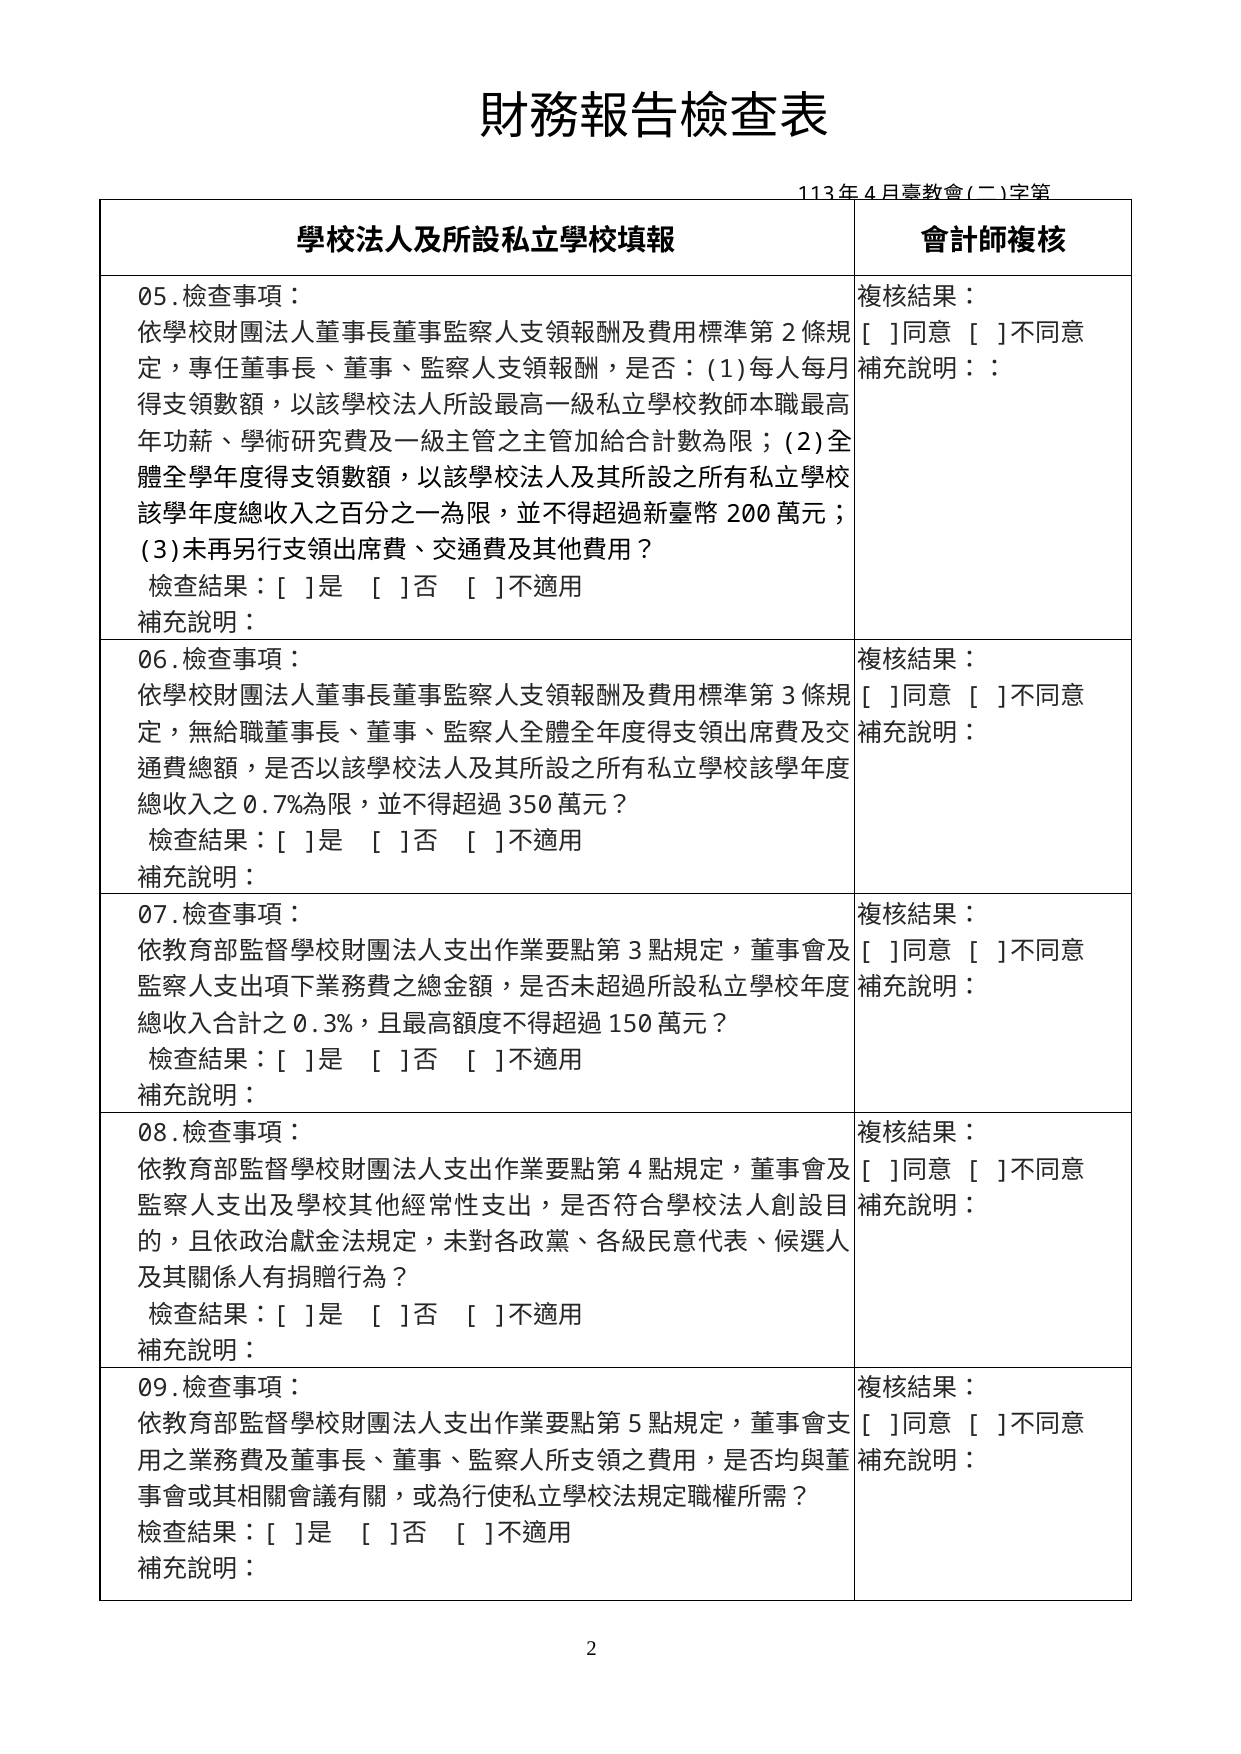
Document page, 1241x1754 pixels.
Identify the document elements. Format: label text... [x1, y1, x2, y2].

table_cell 複核結果： [ ]同意 [ ]不同意 補充說明： [855, 640, 1131, 893]
table_cell 08.檢查事項： 依教育部監督學校財團法人支出作業要點第4點規定，董事會及監察人支出及學校其他經常性支出，是否符合學校法人創設目的，且依政治獻金法規定，未對各政黨、各級民意代表、候選人及其關係人有捐贈行為？ 檢查結果：[ ]是 [ ]否 [ ]不適用 補充說明： [101, 1113, 854, 1367]
table_cell 複核結果： [ ]同意 [ ]不同意 補充說明： [855, 1113, 1131, 1367]
table_cell 09.檢查事項： 依教育部監督學校財團法人支出作業要點第5點規定，董事會支用之業務費及董事長、董事、監察人所支領之費用，是否均與董事會或其相關會議有關，或為行使私立學校法規定職權所需？ 檢查結果：[ ]是 [ ]否 [ ]不適用 補充說明： [101, 1368, 854, 1600]
table_cell 複核結果： [ ]同意 [ ]不同意 補充說明： [855, 1368, 1131, 1600]
table_header 會計師複核 [855, 200, 1131, 275]
table_cell 複核結果： [ ]同意 [ ]不同意 補充說明：： [855, 276, 1131, 638]
table_cell 07.檢查事項： 依教育部監督學校財團法人支出作業要點第3點規定，董事會及監察人支出項下業務費之總金額，是否未超過所設私立學校年度總收入合計之0.3%，且最高額度不得超過150萬元？ 檢查結果：[ ]是 [ ]否 [ ]不適用 補充說明： [101, 894, 854, 1112]
table_cell 06.檢查事項： 依學校財團法人董事長董事監察人支領報酬及費用標準第3條規定，無給職董事長、董事、監察人全體全年度得支領出席費及交通費總額，是否以該學校法人及其所設之所有私立學校該學年度總收入之0.7%為限，並不得超過350萬元？ 檢查結果：[ ]是 [ ]否 [ ]不適用 補充說明： [101, 640, 854, 893]
table_header 學校法人及所設私立學校填報 [101, 200, 854, 275]
table_cell 複核結果： [ ]同意 [ ]不同意 補充說明： [855, 894, 1131, 1112]
table_cell 05.檢查事項： 依學校財團法人董事長董事監察人支領報酬及費用標準第2條規定，專任董事長、董事、監察人支領報酬，是否：(1)每人每月得支領數額，以該學校法人所設最高一級私立學校教師本職最高年功薪、學術研究費及一級主管之主管加給合計數為限；(2)全體全學年度得支領數額，以該學校法人及其所設之所有私立學校該學年度總收入之百分之一為限，並不得超過新臺幣200萬元；(3)未再另行支領出席費、交通費及其他費用？ 檢查結果：[ ]是 [ ]否 [ ]不適用 補充說明： [101, 276, 854, 638]
